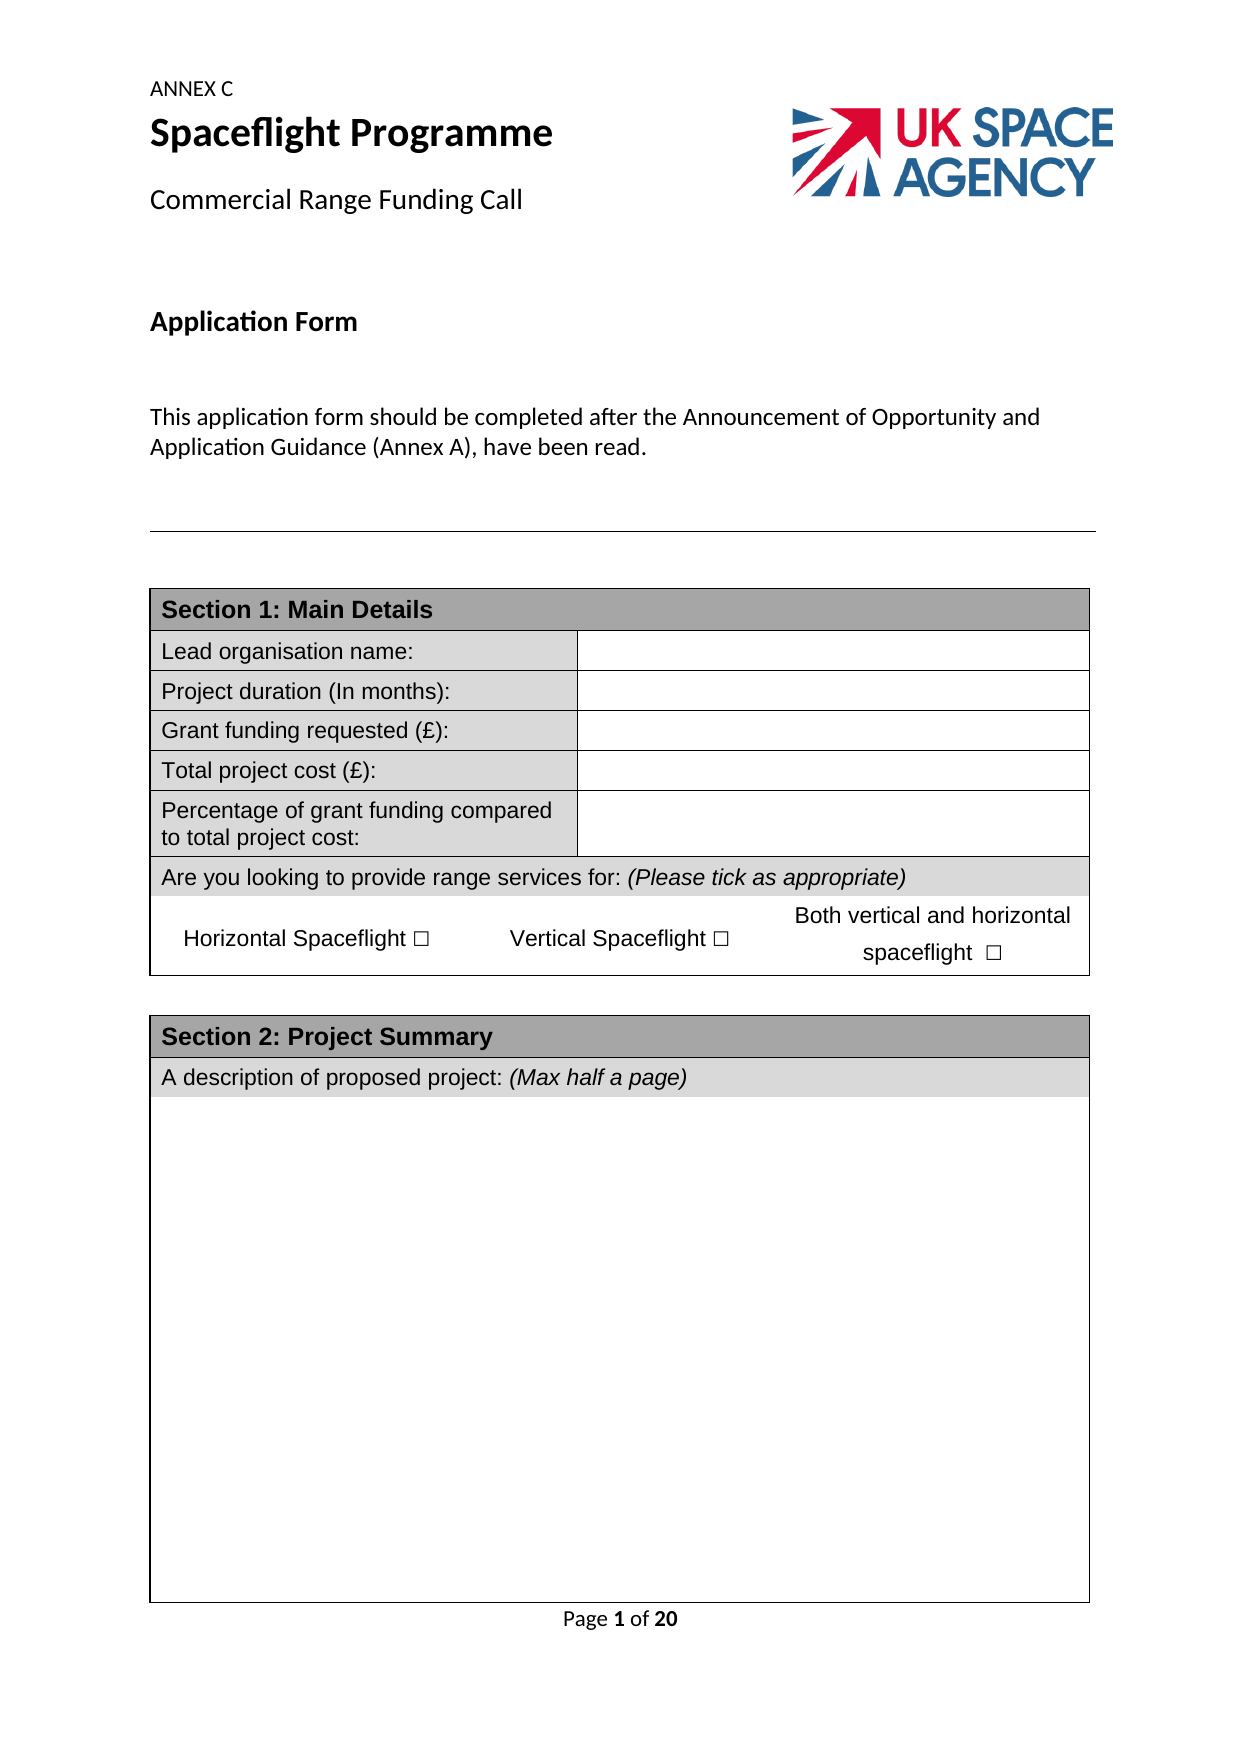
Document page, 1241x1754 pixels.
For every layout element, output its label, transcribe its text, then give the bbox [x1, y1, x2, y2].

text Spaceflight Programme [150, 106, 1090, 156]
table_cell [150, 976, 1089, 1014]
table_cell Horizontal Spaceflight ☐ [151, 896, 463, 975]
table_cell [578, 751, 1089, 790]
table_cell Are you looking to provide range services for: (Please tick as appropriate) [151, 857, 1089, 896]
table_cell [578, 711, 1089, 750]
table_cell [578, 791, 1089, 856]
table_cell Both vertical and horizontal spaceflight ☐ [776, 896, 1089, 975]
table_cell [151, 1097, 1089, 1602]
text Commercial Range Funding Call [150, 181, 1090, 217]
table_header Section 1: Main Details [151, 589, 1089, 630]
table_cell A description of proposed project: (Max half a page) [151, 1058, 1089, 1097]
table_cell [578, 671, 1089, 710]
text Application Form [150, 303, 1076, 339]
table_cell Total project cost (£): [151, 751, 577, 790]
table_cell Grant funding requested (£): [151, 711, 577, 750]
table_cell Vertical Spaceflight ☐ [463, 896, 776, 975]
text This application form should be completed after the Announcement of Opportunity and Application Guidance (Annex A), have been read. [150, 401, 1090, 462]
table_cell [578, 631, 1089, 670]
table_cell Percentage of grant funding compared to total project cost: [151, 791, 577, 856]
table_cell Section 2: Project Summary [151, 1016, 1089, 1057]
table_cell Lead organisation name: [151, 631, 577, 670]
table_cell Project duration (In months): [151, 671, 577, 710]
